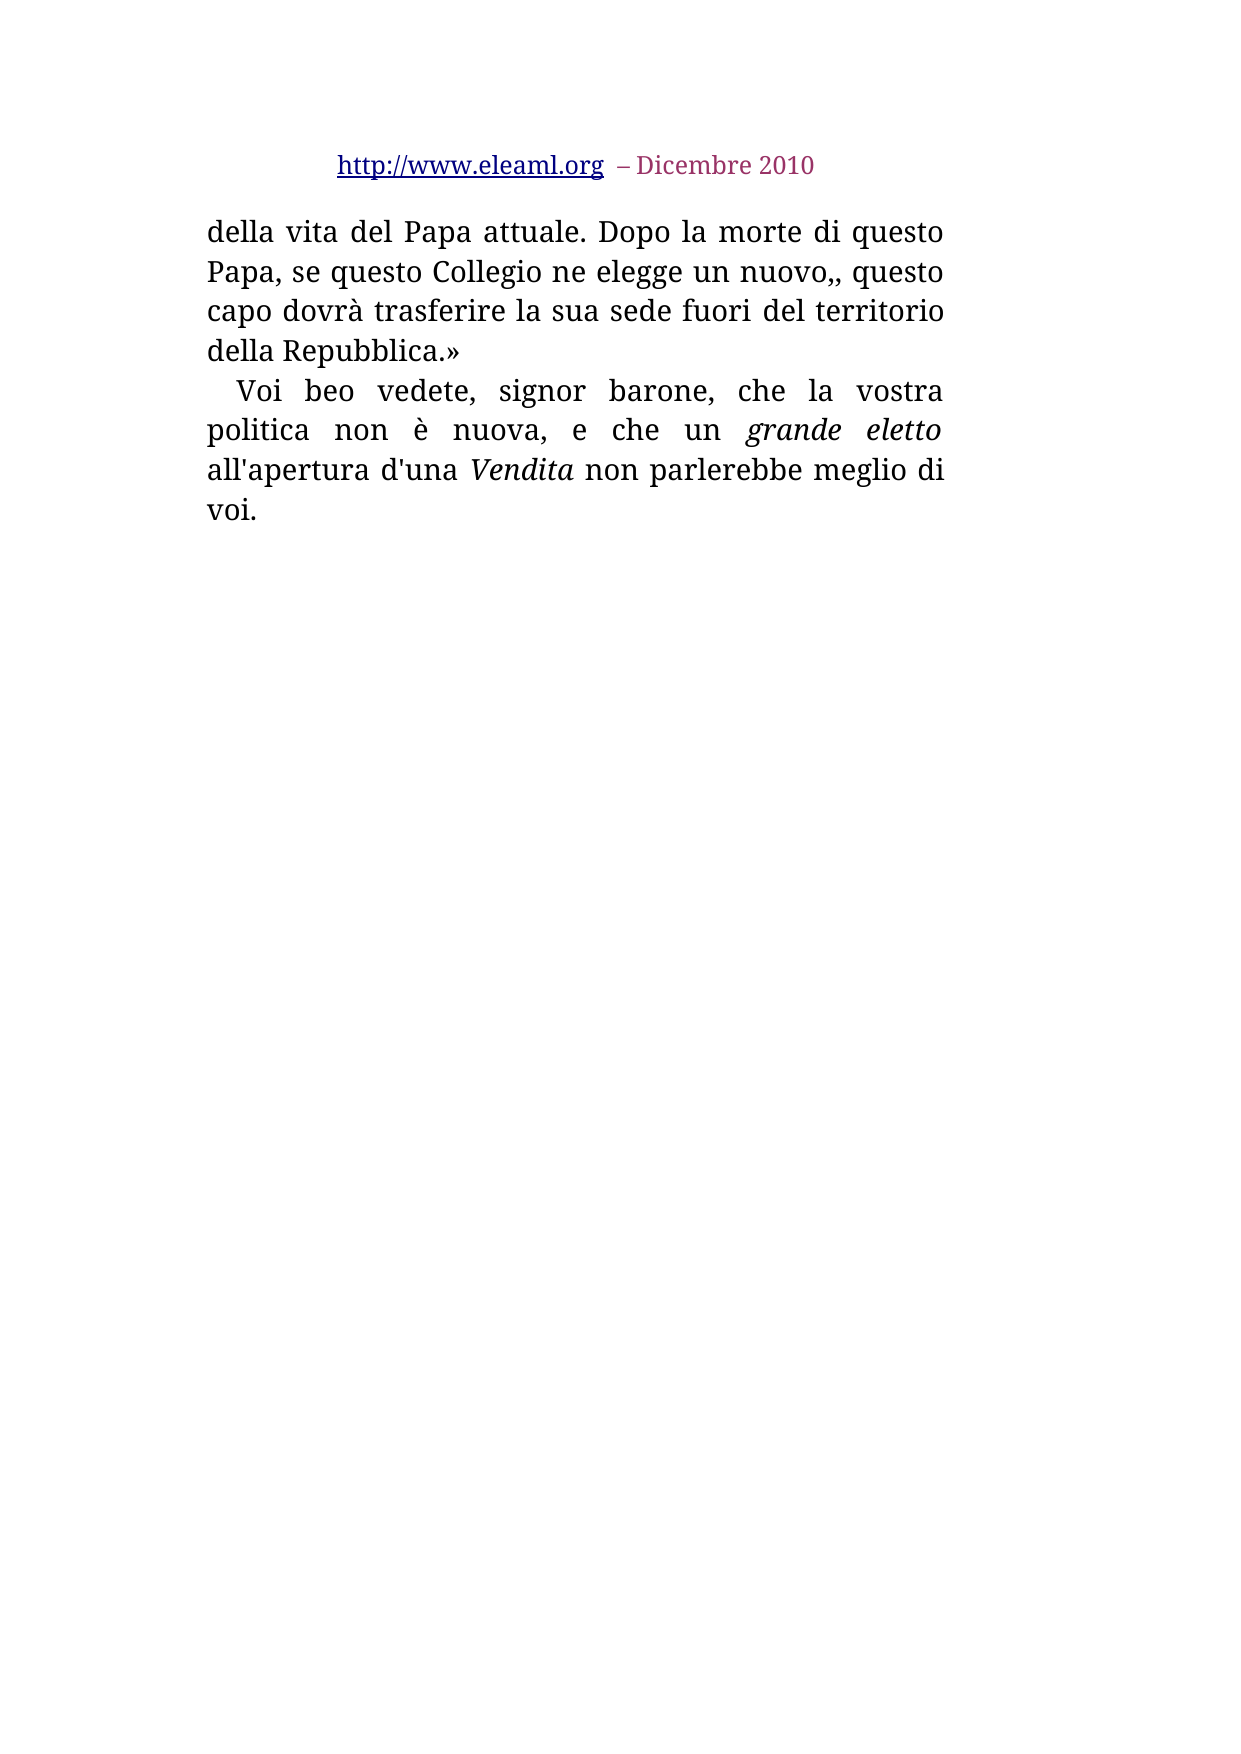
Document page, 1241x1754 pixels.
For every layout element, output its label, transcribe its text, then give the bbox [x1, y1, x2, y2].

text della vita del Papa attuale. Dopo la morte di questo Papa, se questo Collegio ne elegge un nuovo,, questo capo dovrà trasferire la sua sede fuori del territorio della Repubblica.» [207, 211, 945, 370]
text Voi beo vedete, signor barone, che la vostra politica non è nuova, e che un grande eletto all'apertura d'una Vendita non parlerebbe meglio di voi. [207, 370, 945, 529]
